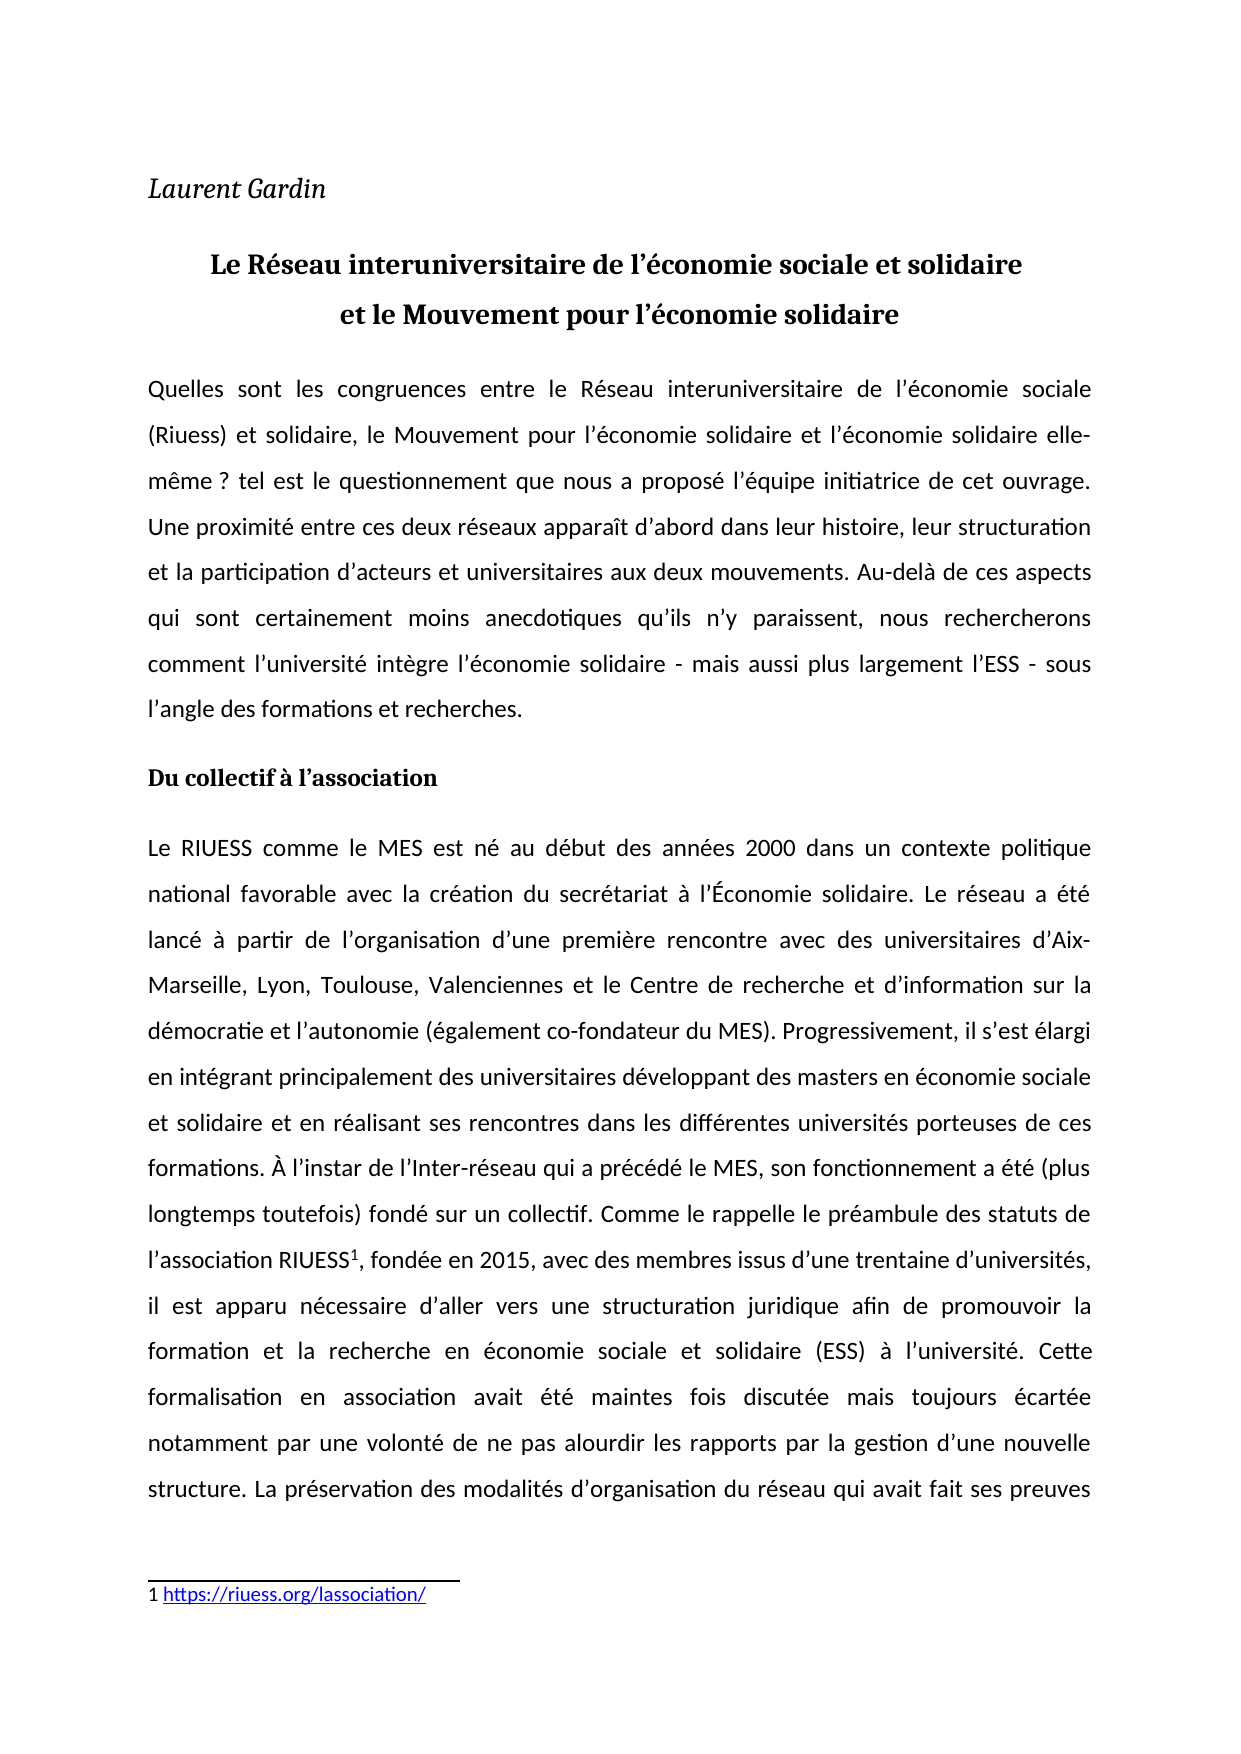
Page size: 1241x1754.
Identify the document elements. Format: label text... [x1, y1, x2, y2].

text Quelles sont les congruences entre le Réseau interuniversitaire de l’économie sociale (Riuess) et solidaire, le Mouvement pour l’économie solidaire et l’économie solidaire elle-même ? tel est le questionnement que nous a proposé l’équipe initiatrice de cet ouvrage. Une proximité entre ces deux réseaux apparaît d’abord dans leur histoire, leur structuration et la participation d’acteurs et universitaires aux deux mouvements. Au-delà de ces aspects qui sont certainement moins anecdotiques qu’ils n’y paraissent, nous rechercherons comment l’université intègre l’économie solidaire - mais aussi plus largement l’ESS - sous l’angle des formations et recherches. [148, 373, 1093, 724]
text Le RIUESS comme le MES est né au début des années 2000 dans un contexte politique national favorable avec la création du secrétariat à l’Économie solidaire. Le réseau a été lancé à partir de l’organisation d’une première rencontre avec des universitaires d’Aix-Marseille, Lyon, Toulouse, Valenciennes et le Centre de recherche et d’information sur la démocratie et l’autonomie (également co-fondateur du MES). Progressivement, il s’est élargi en intégrant principalement des universitaires développant des masters en économie sociale et solidaire et en réalisant ses rencontres dans les différentes universités porteuses de ces formations. À l’instar de l’Inter-réseau qui a précédé le MES, son fonctionnement a été (plus longtemps toutefois) fondé sur un collectif. Comme le rappelle le préambule des statuts de l’association RIUESS, fondée en 2015, avec des membres issus d’une trentaine d’universités, il est apparu nécessaire d’aller vers une structuration juridique afin de promouvoir la formation et la recherche en économie sociale et solidaire (ESS) à l’université. Cette formalisation en association avait été maintes fois discutée mais toujours écartée notamment par une volonté de ne pas alourdir les rapports par la gestion d’une nouvelle structure. La préservation des modalités d’organisation du réseau qui avait fait ses preuves [148, 832, 1093, 1503]
text https://riuess.org/lassociation/ [148, 1581, 1093, 1606]
subtitle Laurent Gardin [148, 173, 1093, 206]
subtitle Du collectif à l’association [148, 764, 1093, 793]
subtitle Le Réseau interuniversitaire de l’économie sociale et solidaire et le Mouvement pour l’économie solidaire [148, 248, 1093, 332]
